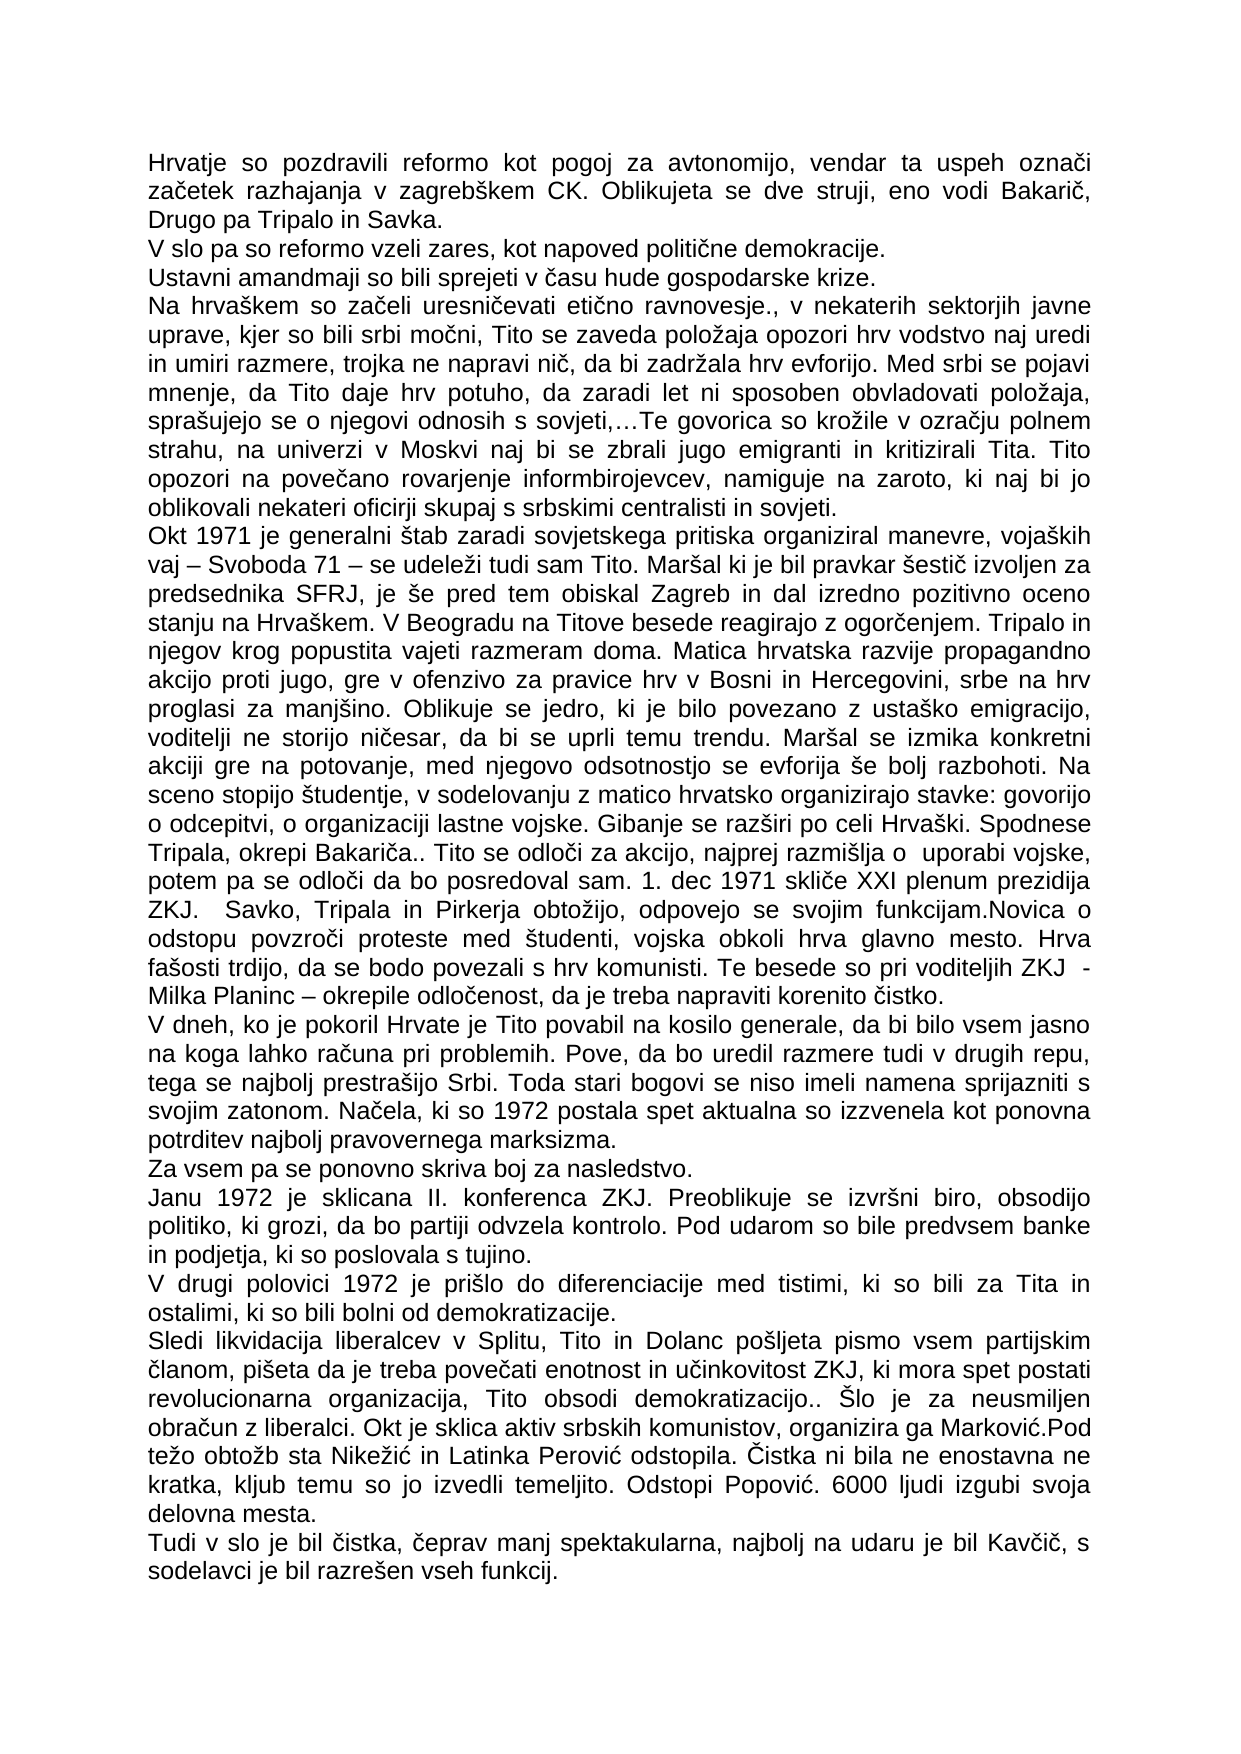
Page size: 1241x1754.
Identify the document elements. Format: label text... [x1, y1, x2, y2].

text Okt 1971 je generalni štab zaradi sovjetskega pritiska organiziral manevre, vojaških vaj – Svoboda 71 – se udeleži tudi sam Tito. Maršal ki je bil pravkar šestič izvoljen za predsednika SFRJ, je še pred tem obiskal Zagreb in dal izredno pozitivno oceno stanju na Hrvaškem. V Beogradu na Titove besede reagirajo z ogorčenjem. Tripalo in njegov krog popustita vajeti razmeram doma. Matica hrvatska razvije propagandno akcijo proti jugo, gre v ofenzivo za pravice hrv v Bosni in Hercegovini, srbe na hrv proglasi za manjšino. Oblikuje se jedro, ki je bilo povezano z ustaško emigracijo, voditelji ne storijo ničesar, da bi se uprli temu trendu. Maršal se izmika konkretni akciji gre na potovanje, med njegovo odsotnostjo se evforija še bolj razbohoti. Na sceno stopijo študentje, v sodelovanju z matico hrvatsko organizirajo stavke: govorijo o odcepitvi, o organizaciji lastne vojske. Gibanje se razširi po celi Hrvaški. Spodnese Tripala, okrepi Bakariča.. Tito se odloči za akcijo, najprej razmišlja o uporabi vojske, potem pa se odloči da bo posredoval sam. 1. dec 1971 skliče XXI plenum prezidija ZKJ. Savko, Tripala in Pirkerja obtožijo, odpovejo se svojim funkcijam.Novica o odstopu povzroči proteste med študenti, vojska obkoli hrva glavno mesto. Hrva fašosti trdijo, da se bodo povezali s hrv komunisti. Te besede so pri voditeljih ZKJ - Milka Planinc – okrepile odločenost, da je treba napraviti korenito čistko. [148, 521, 1093, 1010]
text Za vsem pa se ponovno skriva boj za nasledstvo. [148, 1154, 1093, 1183]
text V drugi polovici 1972 je prišlo do diferenciacije med tistimi, ki so bili za Tita in ostalimi, ki so bili bolni od demokratizacije. [148, 1269, 1093, 1326]
text Sledi likvidacija liberalcev v Splitu, Tito in Dolanc pošljeta pismo vsem partijskim članom, pišeta da je treba povečati enotnost in učinkovitost ZKJ, ki mora spet postati revolucionarna organizacija, Tito obsodi demokratizacijo.. Šlo je za neusmiljen obračun z liberalci. Okt je sklica aktiv srbskih komunistov, organizira ga Marković.Pod težo obtožb sta Nikežić in Latinka Perović odstopila. Čistka ni bila ne enostavna ne kratka, kljub temu so jo izvedli temeljito. Odstopi Popović. 6000 ljudi izgubi svoja delovna mesta. [148, 1326, 1093, 1528]
text Tudi v slo je bil čistka, čeprav manj spektakularna, najbolj na udaru je bil Kavčič, s sodelavci je bil razrešen vseh funkcij. [148, 1528, 1093, 1585]
text Hrvatje so pozdravili reformo kot pogoj za avtonomijo, vendar ta uspeh označi začetek razhajanja v zagrebškem CK. Oblikujeta se dve struji, eno vodi Bakarič, Drugo pa Tripalo in Savka. [148, 148, 1093, 234]
text Janu 1972 je sklicana II. konferenca ZKJ. Preoblikuje se izvršni biro, obsodijo politiko, ki grozi, da bo partiji odvzela kontrolo. Pod udarom so bile predvsem banke in podjetja, ki so poslovala s tujino. [148, 1183, 1093, 1269]
text V slo pa so reformo vzeli zares, kot napoved politične demokracije. [148, 234, 1093, 263]
text V dneh, ko je pokoril Hrvate je Tito povabil na kosilo generale, da bi bilo vsem jasno na koga lahko računa pri problemih. Pove, da bo uredil razmere tudi v drugih repu, tega se najbolj prestrašijo Srbi. Toda stari bogovi se niso imeli namena sprijazniti s svojim zatonom. Načela, ki so 1972 postala spet aktualna so izzvenela kot ponovna potrditev najbolj pravovernega marksizma. [148, 1010, 1093, 1154]
text Na hrvaškem so začeli uresničevati etično ravnovesje., v nekaterih sektorjih javne uprave, kjer so bili srbi močni, Tito se zaveda položaja opozori hrv vodstvo naj uredi in umiri razmere, trojka ne napravi nič, da bi zadržala hrv evforijo. Med srbi se pojavi mnenje, da Tito daje hrv potuho, da zaradi let ni sposoben obvladovati položaja, sprašujejo se o njegovi odnosih s sovjeti,…Te govorica so krožile v ozračju polnem strahu, na univerzi v Moskvi naj bi se zbrali jugo emigranti in kritizirali Tita. Tito opozori na povečano rovarjenje informbirojevcev, namiguje na zaroto, ki naj bi jo oblikovali nekateri oficirji skupaj s srbskimi centralisti in sovjeti. [148, 291, 1093, 521]
text Ustavni amandmaji so bili sprejeti v času hude gospodarske krize. [148, 263, 1093, 291]
